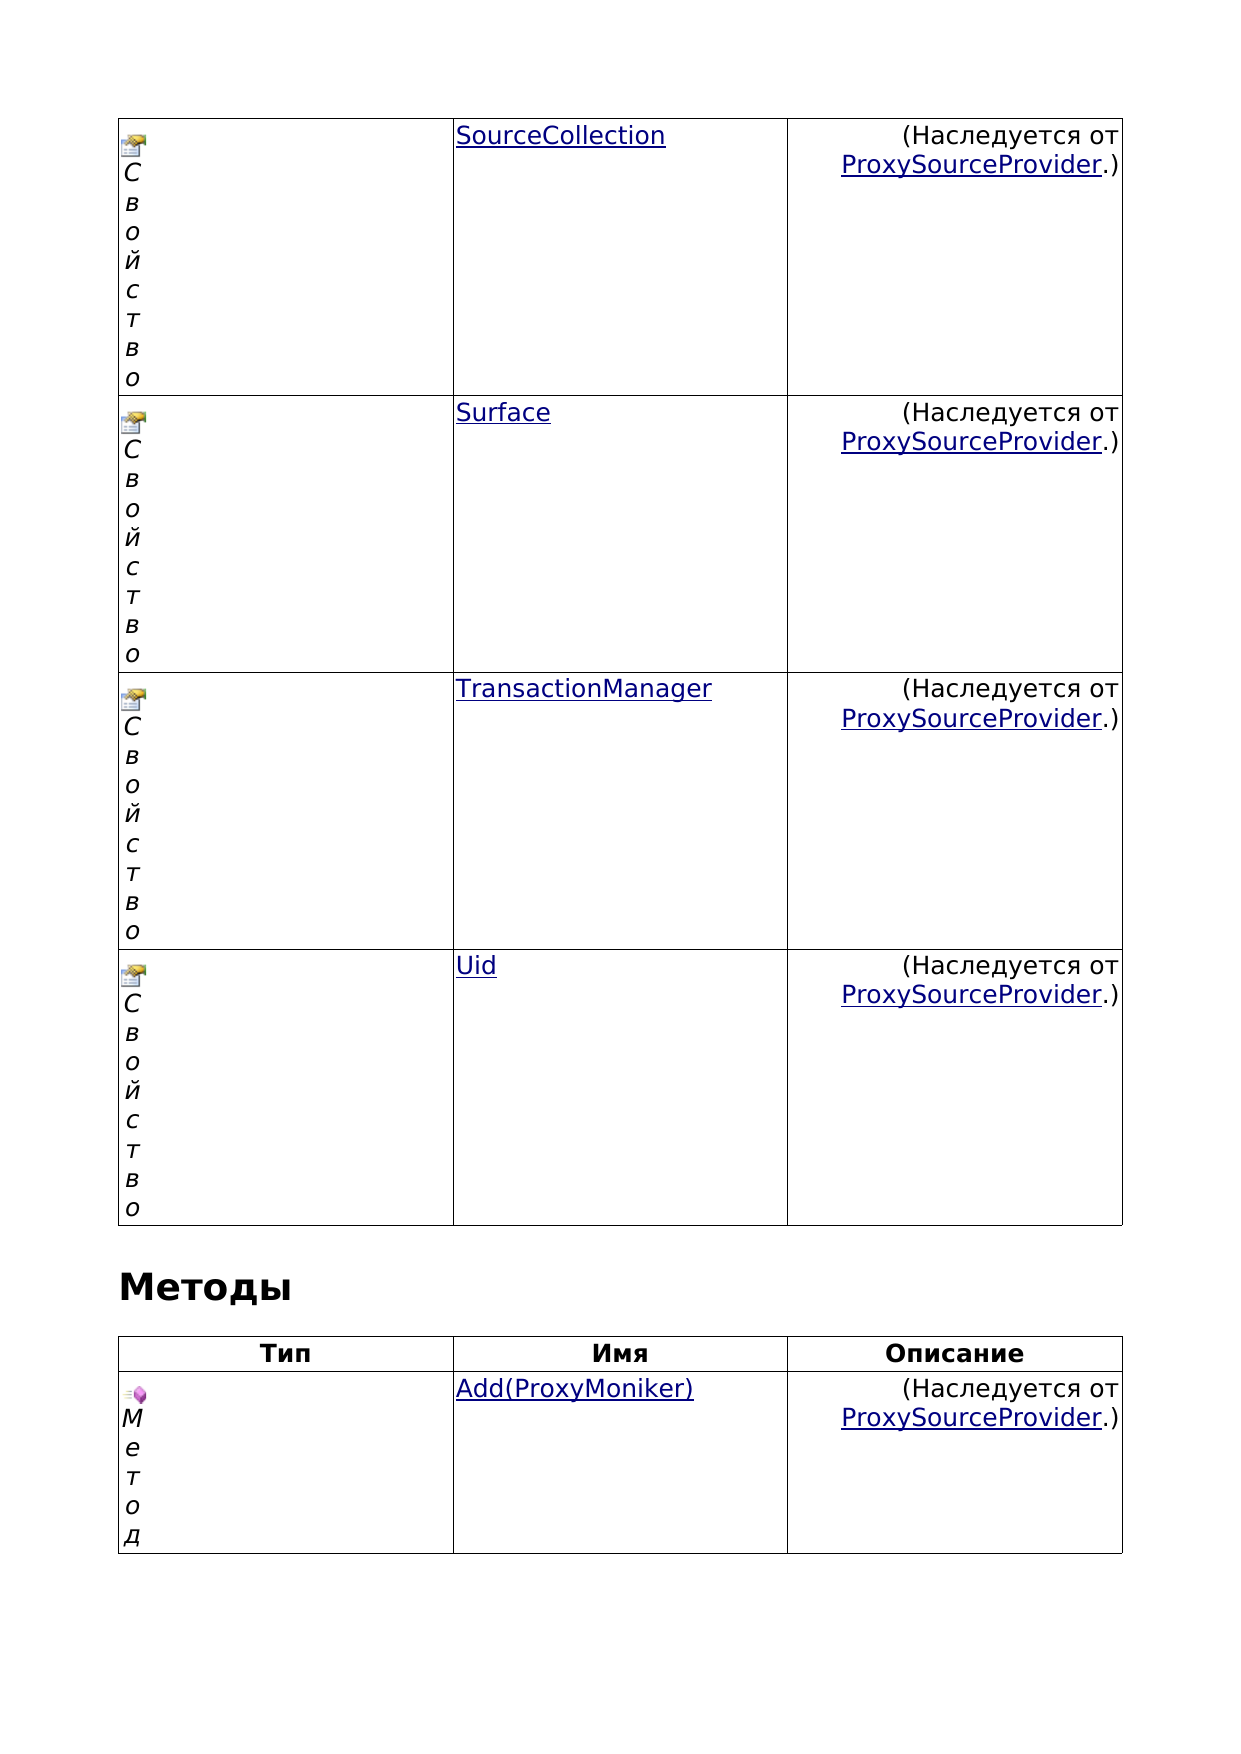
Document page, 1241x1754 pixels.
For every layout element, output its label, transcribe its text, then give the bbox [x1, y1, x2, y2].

subtitle Методы [118, 1265, 1122, 1309]
table_cell Uid [454, 950, 787, 1225]
table_cell (Наследуется от ProxySourceProvider.) [788, 119, 1122, 395]
table_cell Add(ProxyMoniker) [454, 1372, 787, 1553]
picture [121, 1386, 147, 1404]
table_cell (Наследуется от ProxySourceProvider.) [788, 1372, 1122, 1553]
table_cell [119, 950, 453, 1225]
table_cell TransactionManager [454, 673, 787, 948]
table_cell [119, 673, 453, 948]
picture [121, 133, 147, 159]
table_cell [119, 396, 453, 672]
table_header Имя [454, 1337, 787, 1371]
picture [121, 963, 147, 989]
table_header Тип [119, 1337, 453, 1371]
table_cell [119, 1372, 453, 1553]
table_cell (Наследуется от ProxySourceProvider.) [788, 950, 1122, 1225]
table_header Описание [788, 1337, 1122, 1371]
table_cell [119, 119, 453, 395]
table_cell Surface [454, 396, 787, 672]
table_cell (Наследуется от ProxySourceProvider.) [788, 673, 1122, 948]
picture [121, 410, 147, 436]
table_cell SourceCollection [454, 119, 787, 395]
table_cell (Наследуется от ProxySourceProvider.) [788, 396, 1122, 672]
picture [121, 687, 147, 713]
